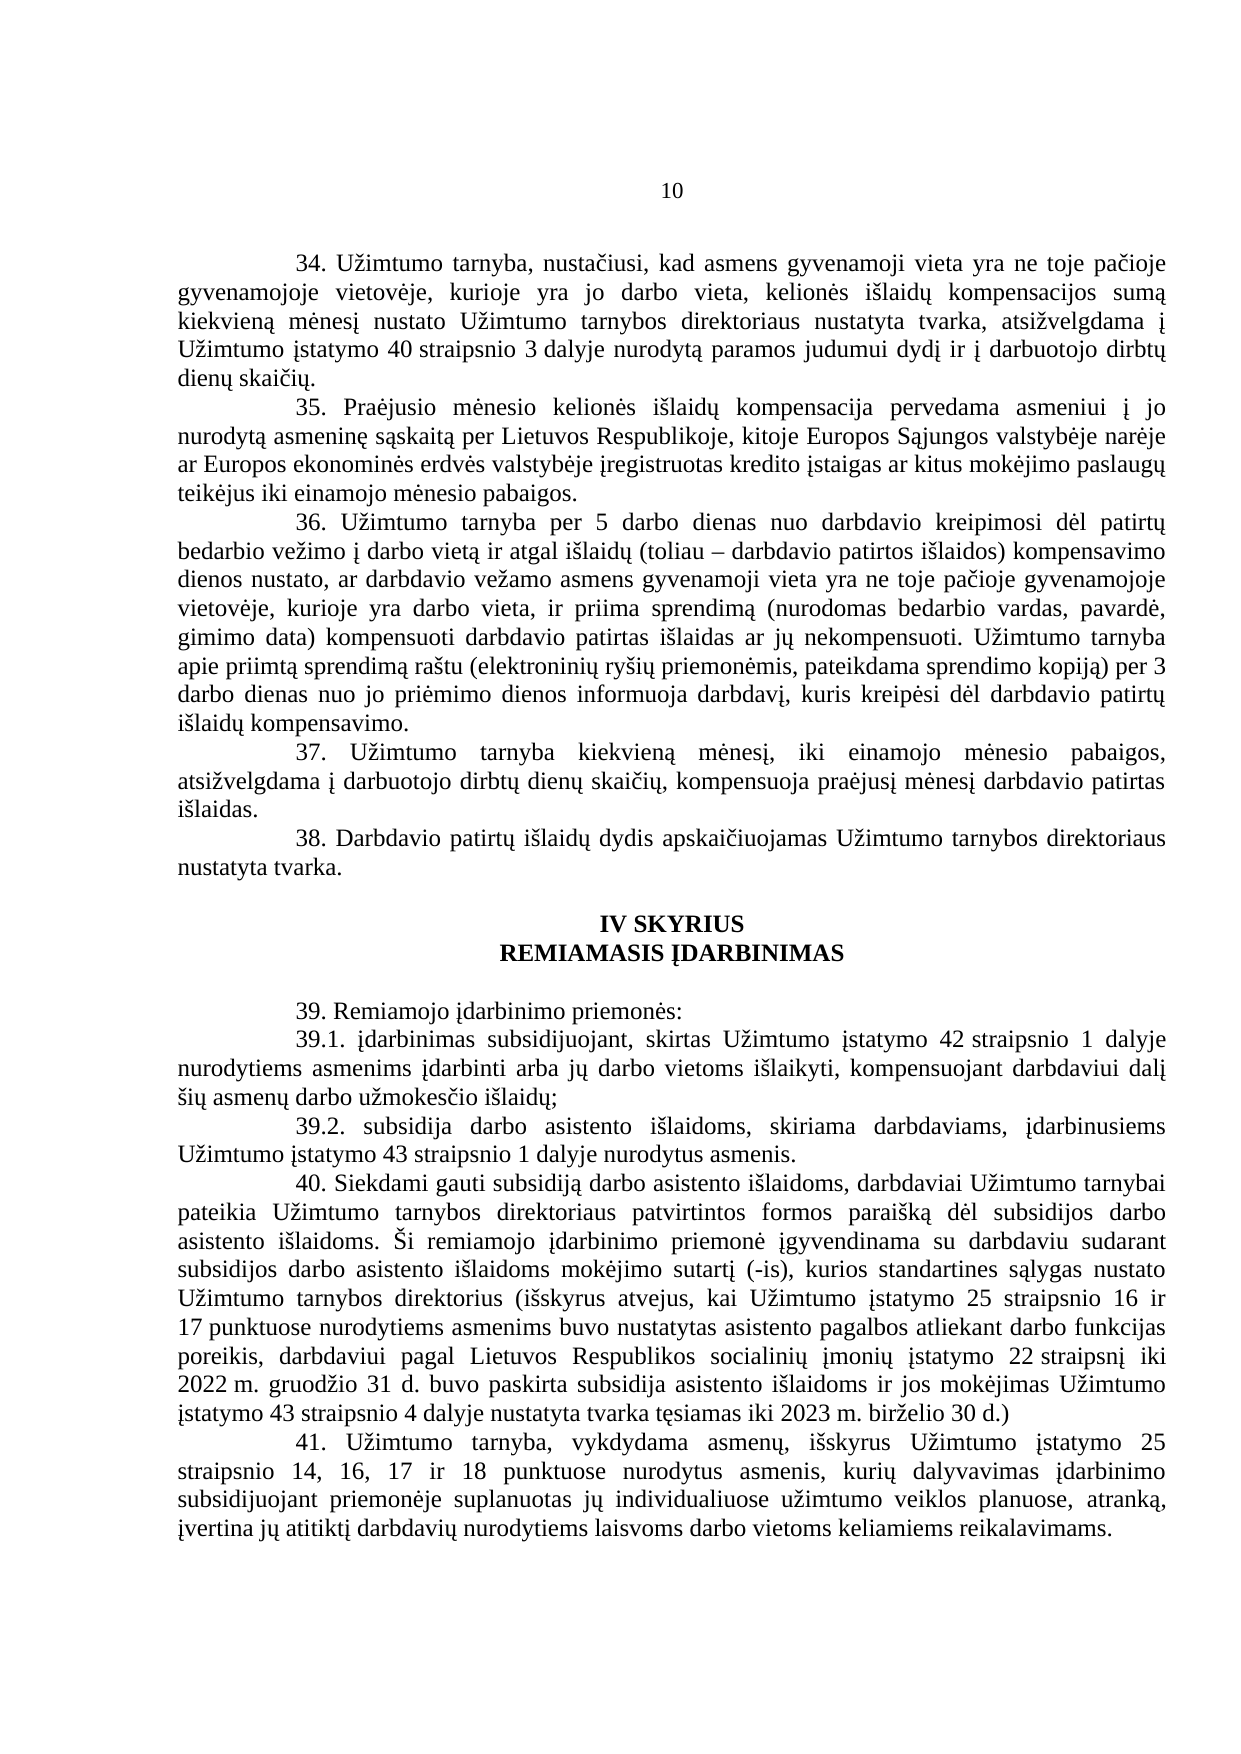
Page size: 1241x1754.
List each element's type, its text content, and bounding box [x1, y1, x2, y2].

text 41. Užimtumo tarnyba, vykdydama asmenų, išskyrus Užimtumo įstatymo 25 straipsnio 14, 16, 17 ir 18 punktuose nurodytus asmenis, kurių dalyvavimas įdarbinimo subsidijuojant priemonėje suplanuotas jų individualiuose užimtumo veiklos planuose, atranką, įvertina jų atitiktį darbdavių nurodytiems laisvoms darbo vietoms keliamiems reikalavimams. [177, 1427, 1167, 1542]
text 39.2. subsidija darbo asistento išlaidoms, skiriama darbdaviams, įdarbinusiems Užimtumo įstatymo 43 straipsnio 1 dalyje nurodytus asmenis. [177, 1111, 1167, 1168]
text 35. Praėjusio mėnesio kelionės išlaidų kompensacija pervedama asmeniui į jo nurodytą asmeninę sąskaitą per Lietuvos Respublikoje, kitoje Europos Sąjungos valstybėje narėje ar Europos ekonominės erdvės valstybėje įregistruotas kredito įstaigas ar kitus mokėjimo paslaugų teikėjus iki einamojo mėnesio pabaigos. [177, 392, 1167, 507]
text 38. Darbdavio patirtų išlaidų dydis apskaičiuojamas Užimtumo tarnybos direktoriaus nustatyta tvarka. [177, 823, 1167, 881]
text 36. Užimtumo tarnyba per 5 darbo dienas nuo darbdavio kreipimosi dėl patirtų bedarbio vežimo į darbo vietą ir atgal išlaidų (toliau – darbdavio patirtos išlaidos) kompensavimo dienos nustato, ar darbdavio vežamo asmens gyvenamoji vieta yra ne toje pačioje gyvenamojoje vietovėje, kurioje yra darbo vieta, ir priima sprendimą (nurodomas bedarbio vardas, pavardė, gimimo data) kompensuoti darbdavio patirtas išlaidas ar jų nekompensuoti. Užimtumo tarnyba apie priimtą sprendimą raštu (elektroninių ryšių priemonėmis, pateikdama sprendimo kopiją) per 3 darbo dienas nuo jo priėmimo dienos informuoja darbdavį, kuris kreipėsi dėl darbdavio patirtų išlaidų kompensavimo. [177, 507, 1167, 737]
text IV SKYRIUS [177, 909, 1167, 938]
text 40. Siekdami gauti subsidiją darbo asistento išlaidoms, darbdaviai Užimtumo tarnybai pateikia Užimtumo tarnybos direktoriaus patvirtintos formos paraišką dėl subsidijos darbo asistento išlaidoms. Ši remiamojo įdarbinimo priemonė įgyvendinama su darbdaviu sudarant subsidijos darbo asistento išlaidoms mokėjimo sutartį (-is), kurios standartines sąlygas nustato Užimtumo tarnybos direktorius (išskyrus atvejus, kai Užimtumo įstatymo 25 straipsnio 16 ir 17 punktuose nurodytiems asmenims buvo nustatytas asistento pagalbos atliekant darbo funkcijas poreikis, darbdaviui pagal Lietuvos Respublikos socialinių įmonių įstatymo 22 straipsnį iki 2022 m. gruodžio 31 d. buvo paskirta subsidija asistento išlaidoms ir jos mokėjimas Užimtumo įstatymo 43 straipsnio 4 dalyje nustatyta tvarka tęsiamas iki 2023 m. birželio 30 d.) [177, 1168, 1167, 1427]
text 37. Užimtumo tarnyba kiekvieną mėnesį, iki einamojo mėnesio pabaigos, atsižvelgdama į darbuotojo dirbtų dienų skaičių, kompensuoja praėjusį mėnesį darbdavio patirtas išlaidas. [177, 737, 1167, 823]
text 34. Užimtumo tarnyba, nustačiusi, kad asmens gyvenamoji vieta yra ne toje pačioje gyvenamojoje vietovėje, kurioje yra jo darbo vieta, kelionės išlaidų kompensacijos sumą kiekvieną mėnesį nustato Užimtumo tarnybos direktoriaus nustatyta tvarka, atsižvelgdama į Užimtumo įstatymo 40 straipsnio 3 dalyje nurodytą paramos judumui dydį ir į darbuotojo dirbtų dienų skaičių. [177, 248, 1167, 392]
text 39. Remiamojo įdarbinimo priemonės: [177, 996, 1167, 1024]
text REMIAMASIS ĮDARBINIMAS [177, 938, 1167, 967]
text 39.1. įdarbinimas subsidijuojant, skirtas Užimtumo įstatymo 42 straipsnio 1 dalyje nurodytiems asmenims įdarbinti arba jų darbo vietoms išlaikyti, kompensuojant darbdaviui dalį šių asmenų darbo užmokesčio išlaidų; [177, 1024, 1167, 1111]
